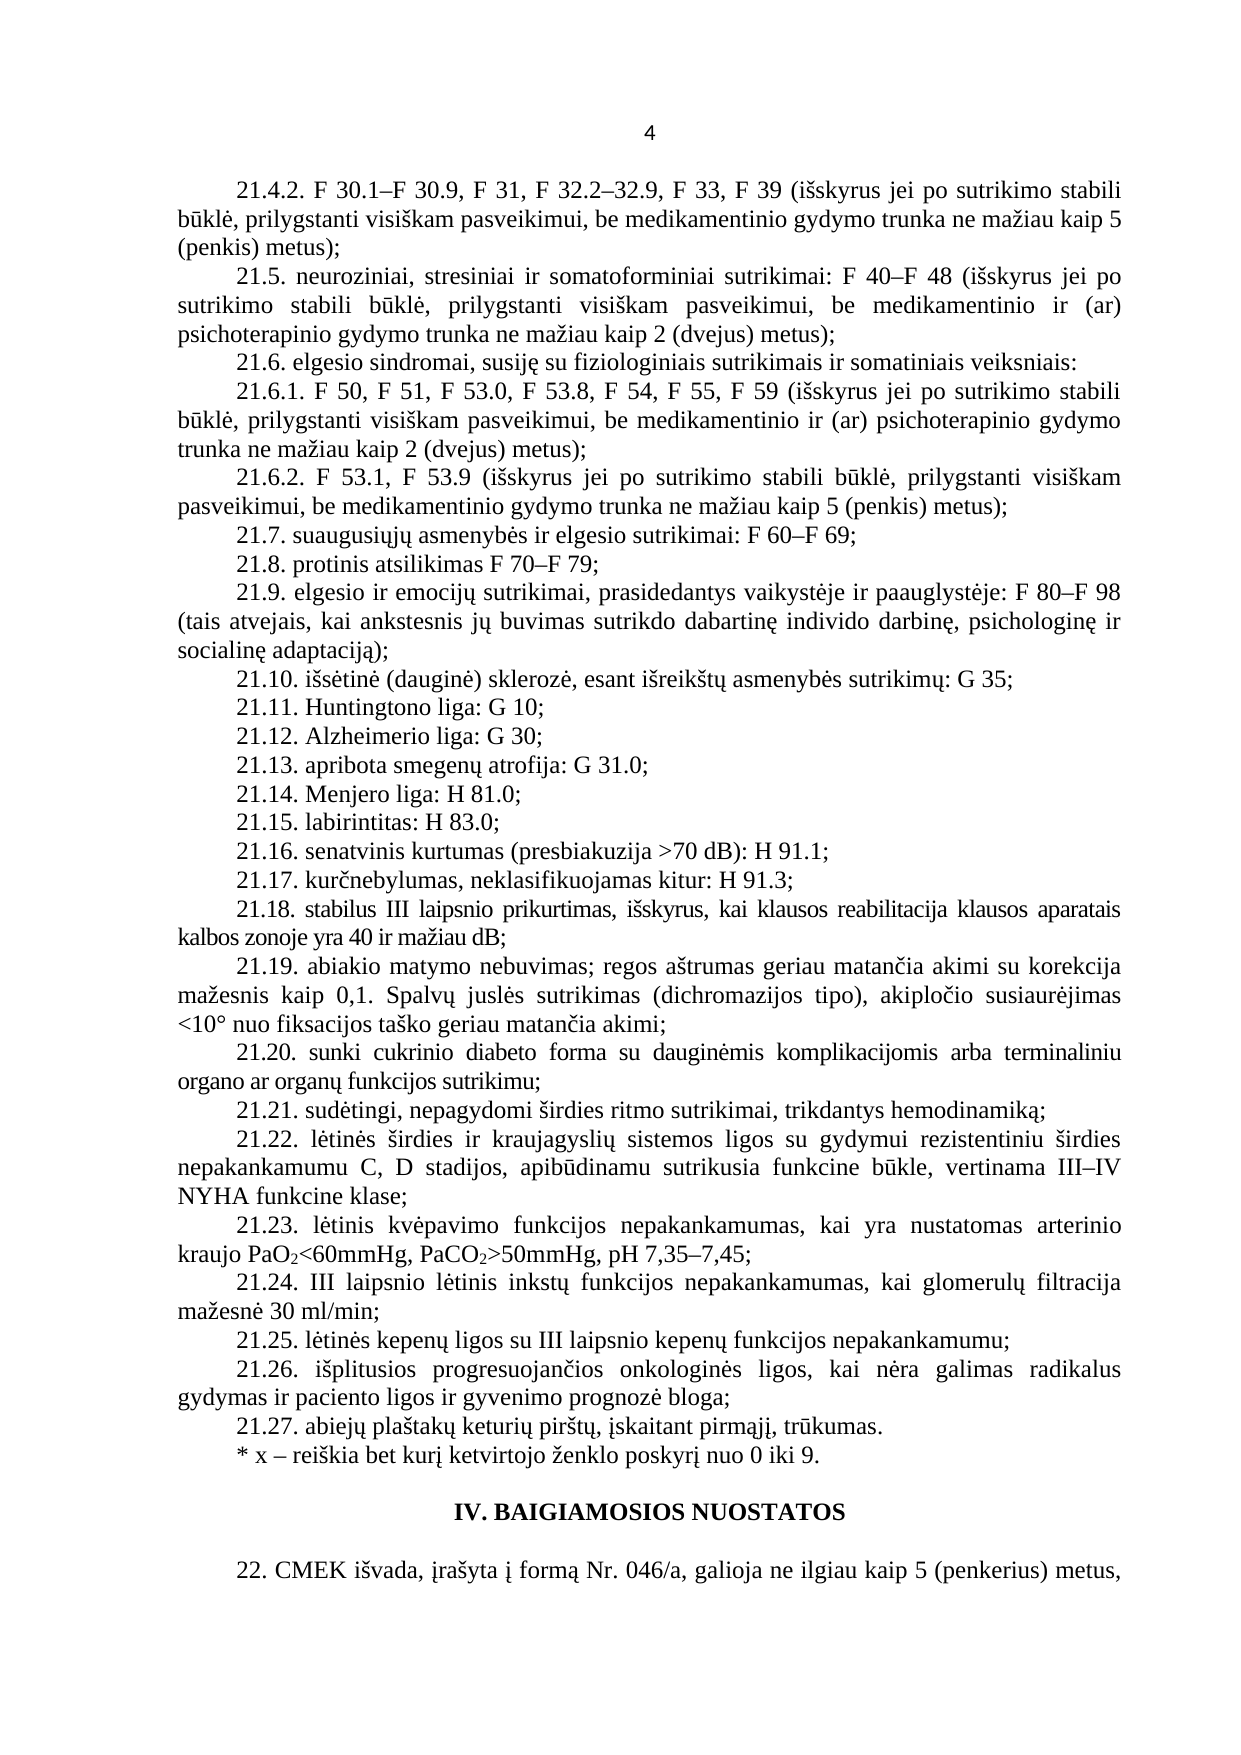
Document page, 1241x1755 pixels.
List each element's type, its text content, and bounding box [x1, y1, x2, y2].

text 21.8. protinis atsilikimas F 70–F 79; [177, 549, 1122, 577]
text 21.21. sudėtingi, nepagydomi širdies ritmo sutrikimai, trikdantys hemodinamiką; [177, 1095, 1122, 1124]
text 21.11. Huntingtono liga: G 10; [177, 692, 1122, 721]
text 21.17. kurčnebylumas, neklasifikuojamas kitur: H 91.3; [177, 865, 1122, 894]
text 22. CMEK išvada, įrašyta į formą Nr. 046/a, galioja ne ilgiau kaip 5 (penkerius) metus, [177, 1555, 1122, 1584]
text 21.18. stabilus III laipsnio prikurtimas, išskyrus, kai klausos reabilitacija klausos aparatais kalbos zonoje yra 40 ir mažiau dB; [177, 894, 1122, 951]
text 21.14. Menjero liga: H 81.0; [177, 779, 1122, 807]
text 21.20. sunki cukrinio diabeto forma su dauginėmis komplikacijomis arba terminaliniu organo ar organų funkcijos sutrikimu; [177, 1037, 1122, 1095]
text 21.6.2. F 53.1, F 53.9 (išskyrus jei po sutrikimo stabili būklė, prilygstanti visiškam pasveikimui, be medikamentinio gydymo trunka ne mažiau kaip 5 (penkis) metus); [177, 462, 1122, 520]
text 21.6. elgesio sindromai, susiję su fiziologiniais sutrikimais ir somatiniais veiksniais: [177, 347, 1122, 376]
text 21.23. lėtinis kvėpavimo funkcijos nepakankamumas, kai yra nustatomas arterinio kraujo PaO2<60mmHg, PaCO2>50mmHg, pH 7,35–7,45; [177, 1210, 1122, 1267]
text 21.15. labirintitas: H 83.0; [177, 807, 1122, 836]
text 21.27. abiejų plaštakų keturių pirštų, įskaitant pirmąjį, trūkumas. [177, 1411, 1122, 1440]
text 21.12. Alzheimerio liga: G 30; [177, 721, 1122, 750]
text 21.26. išplitusios progresuojančios onkologinės ligos, kai nėra galimas radikalus gydymas ir paciento ligos ir gyvenimo prognozė bloga; [177, 1354, 1122, 1411]
text * x – reiškia bet kurį ketvirtojo ženklo poskyrį nuo 0 iki 9. [177, 1440, 1122, 1469]
text 21.10. išsėtinė (dauginė) sklerozė, esant išreikštų asmenybės sutrikimų: G 35; [177, 664, 1122, 692]
text 21.7. suaugusiųjų asmenybės ir elgesio sutrikimai: F 60–F 69; [177, 520, 1122, 549]
text 21.19. abiakio matymo nebuvimas; regos aštrumas geriau matančia akimi su korekcija mažesnis kaip 0,1. Spalvų juslės sutrikimas (dichromazijos tipo), akipločio susiaurėjimas <10° nuo fiksacijos taško geriau matančia akimi; [177, 951, 1122, 1037]
text IV. BAIGIAMOSIOS NUOSTATOS [177, 1497, 1122, 1526]
text 21.24. III laipsnio lėtinis inkstų funkcijos nepakankamumas, kai glomerulų filtracija mažesnė 30 ml/min; [177, 1267, 1122, 1325]
text 21.9. elgesio ir emocijų sutrikimai, prasidedantys vaikystėje ir paauglystėje: F 80–F 98 (tais atvejais, kai ankstesnis jų buvimas sutrikdo dabartinę individo darbinę, psichologinę ir socialinę adaptaciją); [177, 577, 1122, 664]
text 21.4.2. F 30.1–F 30.9, F 31, F 32.2–32.9, F 33, F 39 (išskyrus jei po sutrikimo stabili būklė, prilygstanti visiškam pasveikimui, be medikamentinio gydymo trunka ne mažiau kaip 5 (penkis) metus); [177, 175, 1122, 261]
text 21.25. lėtinės kepenų ligos su III laipsnio kepenų funkcijos nepakankamumu; [177, 1325, 1122, 1354]
text 21.22. lėtinės širdies ir kraujagyslių sistemos ligos su gydymui rezistentiniu širdies nepakankamumu C, D stadijos, apibūdinamu sutrikusia funkcine būkle, vertinama III–IV NYHA funkcine klase; [177, 1124, 1122, 1210]
text 21.6.1. F 50, F 51, F 53.0, F 53.8, F 54, F 55, F 59 (išskyrus jei po sutrikimo stabili būklė, prilygstanti visiškam pasveikimui, be medikamentinio ir (ar) psichoterapinio gydymo trunka ne mažiau kaip 2 (dvejus) metus); [177, 376, 1122, 462]
text 21.5. neuroziniai, stresiniai ir somatoforminiai sutrikimai: F 40–F 48 (išskyrus jei po sutrikimo stabili būklė, prilygstanti visiškam pasveikimui, be medikamentinio ir (ar) psichoterapinio gydymo trunka ne mažiau kaip 2 (dvejus) metus); [177, 261, 1122, 347]
text 21.13. apribota smegenų atrofija: G 31.0; [177, 750, 1122, 779]
text 21.16. senatvinis kurtumas (presbiakuzija >70 dB): H 91.1; [177, 836, 1122, 865]
